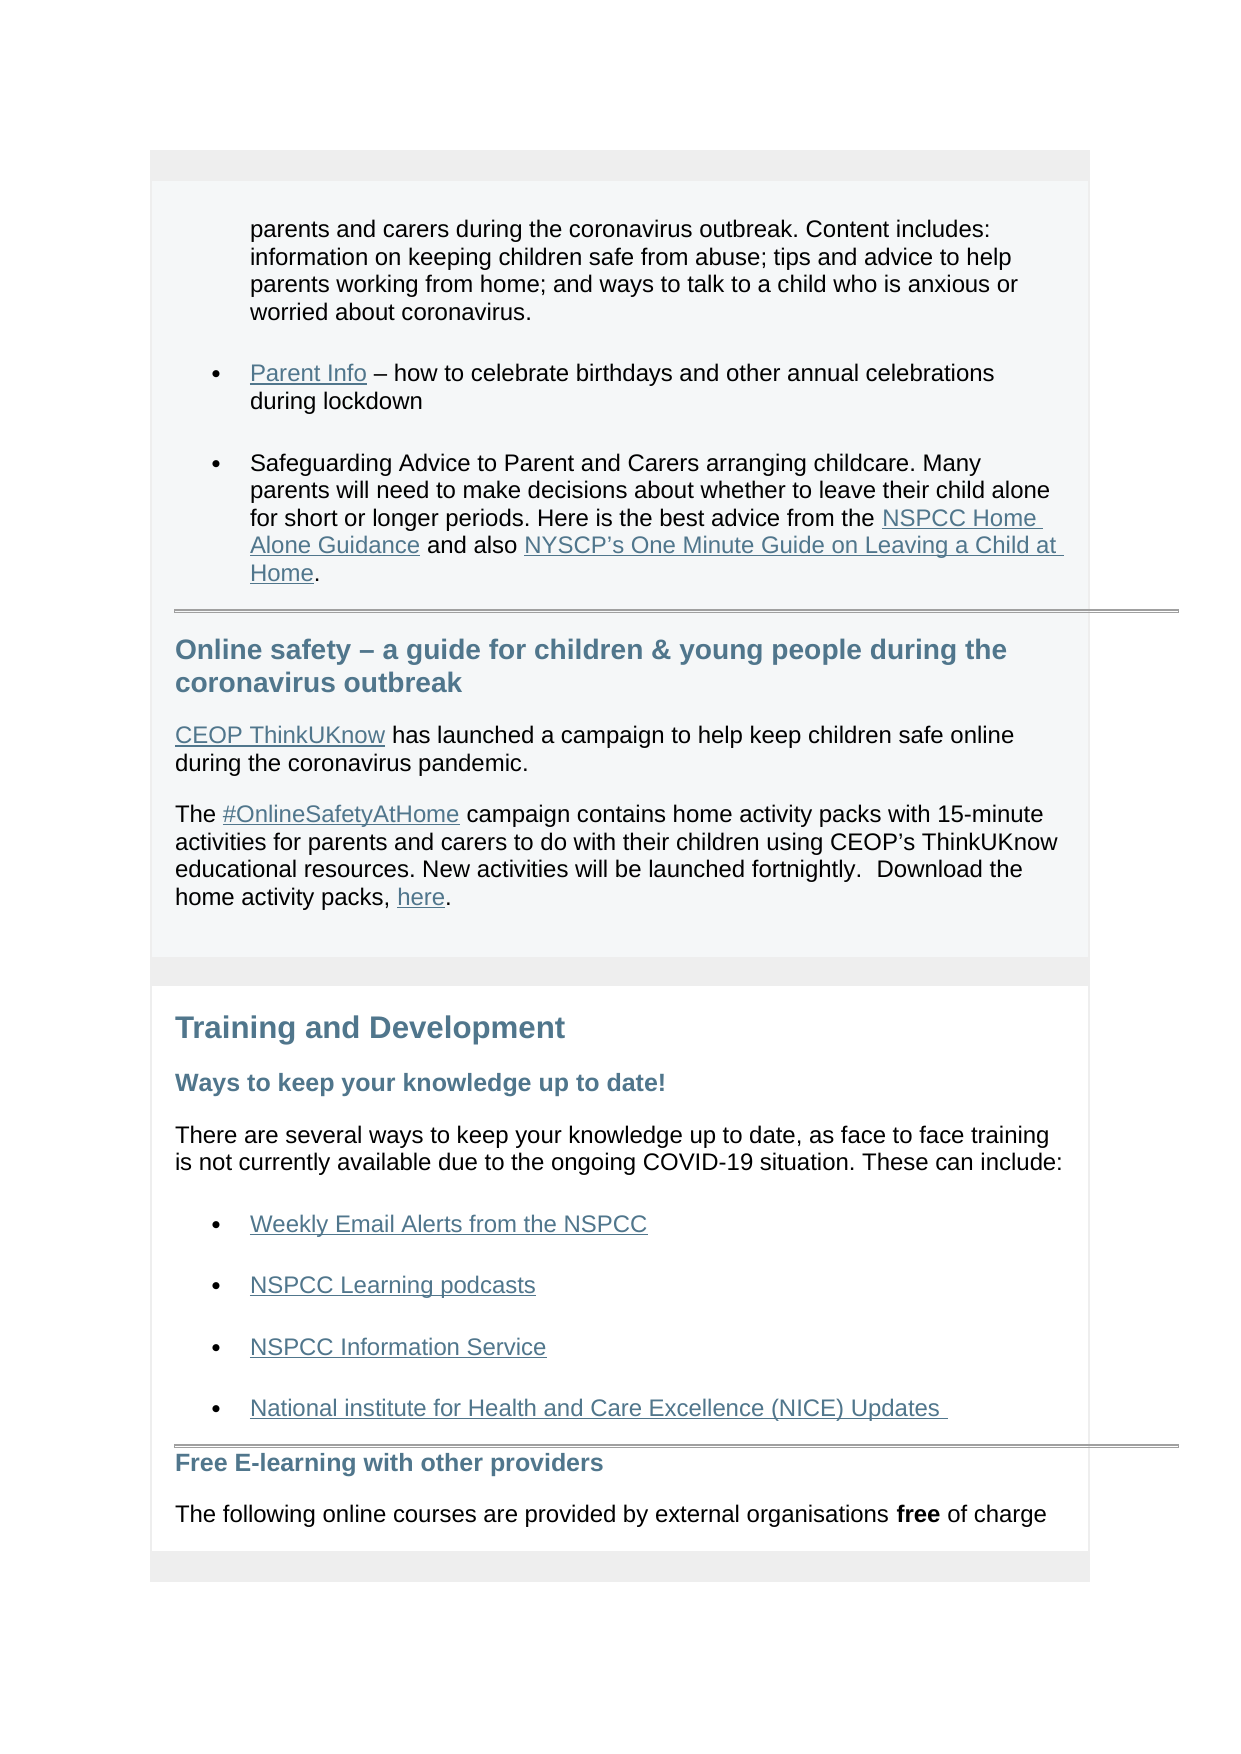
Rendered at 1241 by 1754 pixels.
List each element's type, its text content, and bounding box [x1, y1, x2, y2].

table_header [152, 181, 1088, 957]
table_header parents and carers during the coronavirus outbreak. Content includes: information on keeping children safe from abuse; tips and advice to help parents working from home; and ways to talk to a child who is anxious or worried about coronavirus. Parent Info – how to celebrate birthdays and other annual celebrations during lockdown Safeguarding Advice to Parent and Carers arranging childcare. Many parents will need to make decisions about whether to leave their child alone for short or longer periods. Here is the best advice from the NSPCC Home Alone Guidance and also NYSCP’s One Minute Guide on Leaving a Child at Home. [175, 205, 1065, 609]
table_header [152, 958, 1088, 986]
table_header Training and Development Ways to keep your knowledge up to date! There are several ways to keep your knowledge up to date, as face to face training is not currently available due to the ongoing COVID-19 situation. These can include: Weekly Email Alerts from the NSPCC NSPCC Learning podcasts NSPCC Information Service National institute for Health and Care Excellence (NICE) Updates Free E-learning with other providers The following online courses are provided by external organisations free of charge and can be accessed directly via their website. Please note you may be required to register with some providers. Understanding Animal Welfare in Violent Homes. Anti-Bullying Alliance free online training CEOP/ThinkYouKnow CSE PACE - Keep them safe: an interactive CSE learning tool Disability Matters Female Genital Mutilation Gender Nonconforming Young People Home Office Free Online Training - The Home Office offers a range of free online learning courses through the Virtual College, these include: Female Genital Mutilation (FGM) Awareness of Forced Marriage Identifying Sexual Behaviours (Brookes Guide) Modern Slavery Online Safety - Digital Parenting Self-Harm and Risky Behaviour Social Work Tools and Resources for Direct Work with Children and Adults Trafficking For the following e-learning courses visit our website, and click E-learning: Awareness of Child Abuse and Neglect (Core and Foundation) An Introduction to FGM, Forced Marriage, Spirit Possession and Honour-based Violence E-Safety Guidance for Practitioners working with Children Keep Them Safe – Protecting Children from Child Sexual Exploitation Safeguarding Children from Abuse by Sexual Exploitation Safeguarding Children in Education Self-Harm and Suicidal Thoughts in Children & Young People An Awareness of Domestic Violence, Including the Impact on Children & Young People RSCP website - please note our NEW website address: www.rscp.org.uk RSCP safeguarding procedures online These are reviewed twice yearly, and the latest update has been completed and is now live. To access RSCP online procedures click here. [175, 1009, 1065, 1444]
table_header Online safety – a guide for children & young people during the coronavirus outbreak CEOP ThinkUKnow has launched a campaign to help keep children safe online during the coronavirus pandemic. The #OnlineSafetyAtHome campaign contains home activity packs with 15-minute activities for parents and carers to do with their children using CEOP’s ThinkUKnow educational resources. New activities will be launched fortnightly. Download the home activity packs, here. [175, 613, 1065, 934]
table_header [152, 1551, 1088, 1582]
table_header Training and Development Ways to keep your knowledge up to date! There are several ways to keep your knowledge up to date, as face to face training is not currently available due to the ongoing COVID-19 situation. These can include: Weekly Email Alerts from the NSPCC NSPCC Learning podcasts NSPCC Information Service National institute for Health and Care Excellence (NICE) Updates Free E-learning with other providers The following online courses are provided by external organisations free of charge and can be accessed directly via their website. Please note you may be required to register with some providers. Understanding Animal Welfare in Violent Homes. Anti-Bullying Alliance free online training CEOP/ThinkYouKnow CSE PACE - Keep them safe: an interactive CSE learning tool Disability Matters Female Genital Mutilation Gender Nonconforming Young People Home Office Free Online Training - The Home Office offers a range of free online learning courses through the Virtual College, these include: Female Genital Mutilation (FGM) Awareness of Forced Marriage Identifying Sexual Behaviours (Brookes Guide) Modern Slavery Online Safety - Digital Parenting Self-Harm and Risky Behaviour Social Work Tools and Resources for Direct Work with Children and Adults Trafficking For the following e-learning courses visit our website, and click E-learning: Awareness of Child Abuse and Neglect (Core and Foundation) An Introduction to FGM, Forced Marriage, Spirit Possession and Honour-based Violence E-Safety Guidance for Practitioners working with Children Keep Them Safe – Protecting Children from Child Sexual Exploitation Safeguarding Children from Abuse by Sexual Exploitation Safeguarding Children in Education Self-Harm and Suicidal Thoughts in Children & Young People An Awareness of Domestic Violence, Including the Impact on Children & Young People RSCP website - please note our NEW website address: www.rscp.org.uk RSCP safeguarding procedures online These are reviewed twice yearly, and the latest update has been completed and is now live. To access RSCP online procedures click here. [175, 1448, 1065, 1527]
table_header [152, 986, 1088, 1551]
table_header [152, 150, 1088, 181]
